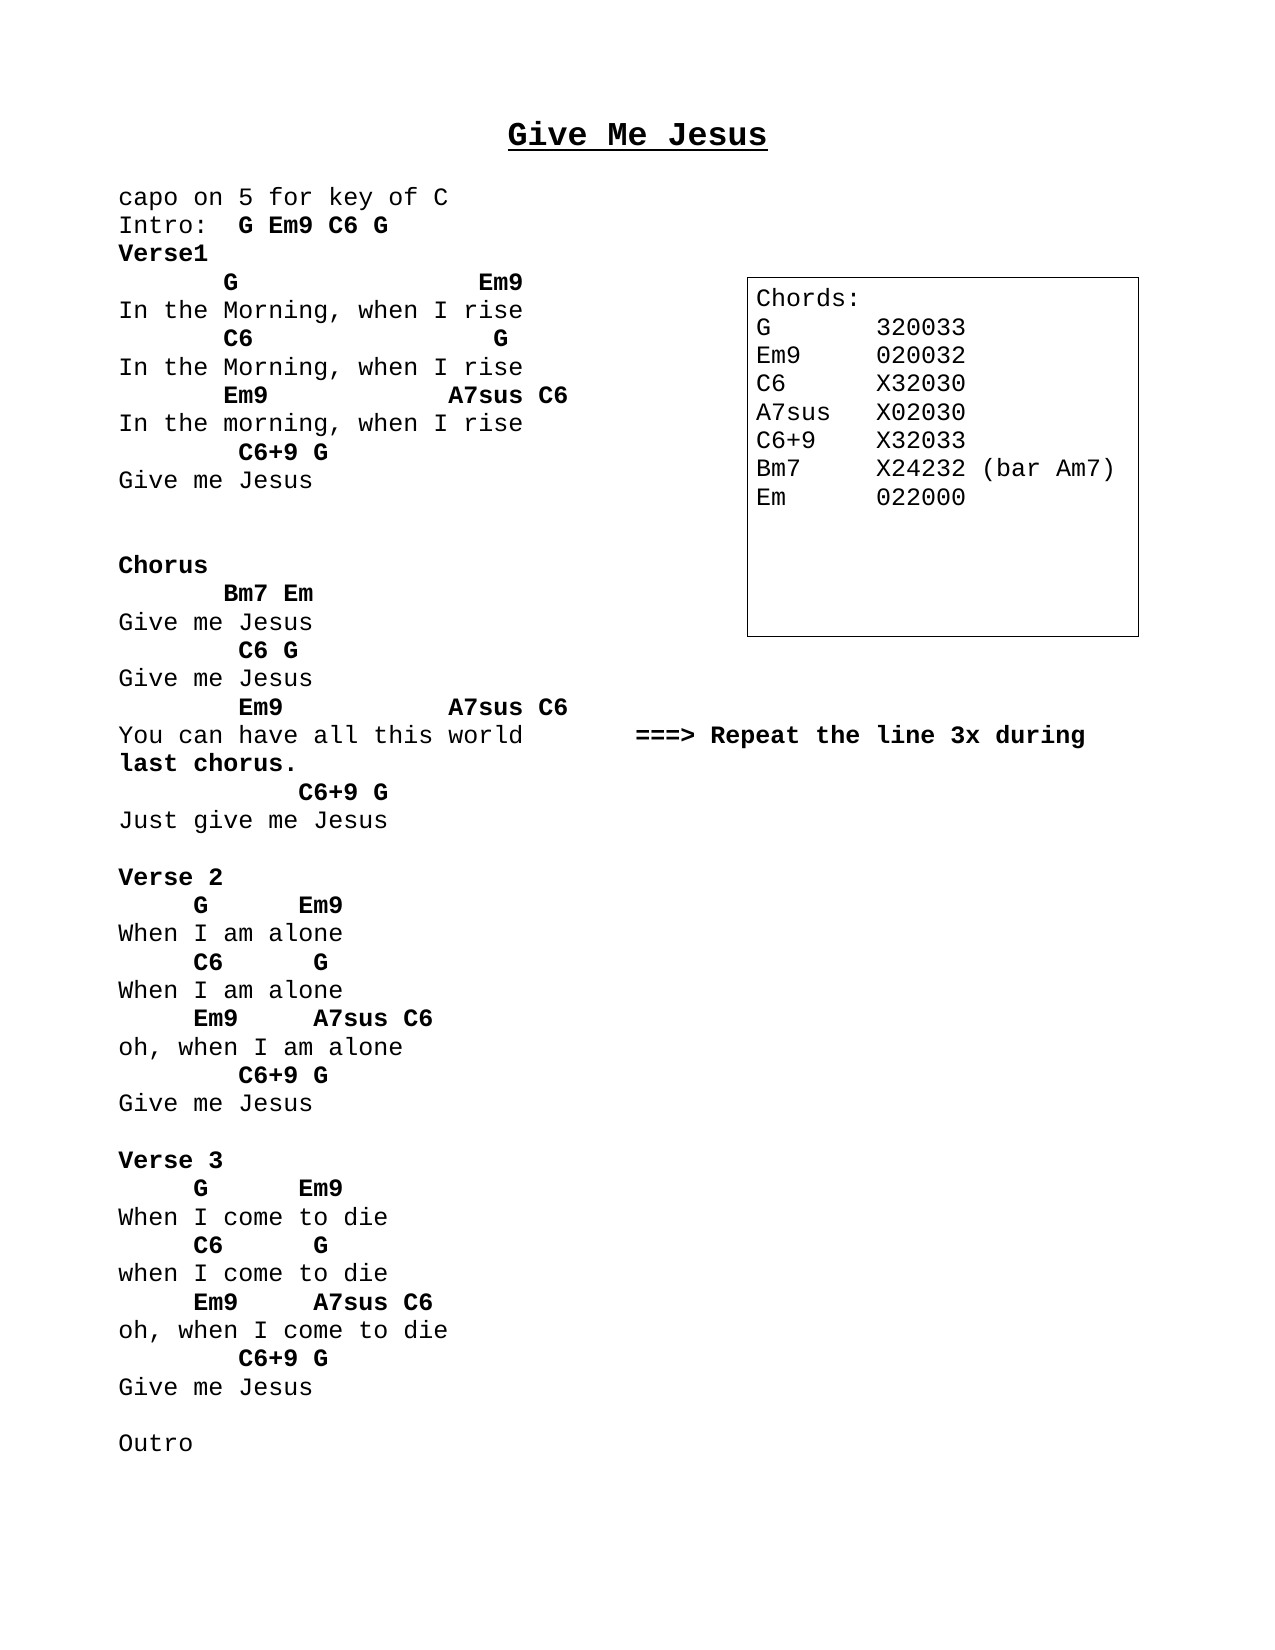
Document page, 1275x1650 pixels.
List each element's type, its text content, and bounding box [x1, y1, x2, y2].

text C6 G [118, 1233, 1157, 1261]
text C6 G [118, 949, 1157, 978]
text Verse 3 [118, 1148, 1157, 1176]
text Em9 A7sus C6 [118, 694, 1157, 723]
text Verse 2 [118, 864, 1157, 893]
text In the Morning, when I rise [118, 354, 747, 383]
text C6+9 G [118, 779, 1157, 808]
text G Em9 [118, 269, 1157, 298]
text When I am alone [118, 921, 1157, 949]
text Give me Jesus [118, 1091, 1157, 1119]
text Outro [118, 1431, 1157, 1459]
text A7sus X02030 [756, 399, 1129, 427]
text C6+9 G [118, 439, 747, 468]
text G Em9 [748, 278, 1138, 636]
text C6 X32030 [756, 371, 1129, 399]
text When I am alone [118, 978, 1157, 1006]
text Em9 020032 [756, 342, 1129, 371]
text Bm7 X24232 (bar Am7) [756, 456, 1129, 484]
text G 320033 [756, 314, 1129, 342]
text Em9 A7sus C6 [118, 1289, 1157, 1318]
text Give Me Jesus [118, 118, 1157, 156]
text C6+9 G [118, 1063, 1157, 1091]
text Give me Jesus [118, 609, 1157, 638]
text Em9 A7sus C6 [118, 1006, 1157, 1034]
text [1139, 581, 1157, 609]
text Chorus [118, 553, 747, 581]
text Bm7 Em [118, 581, 747, 609]
text oh, when I am alone [118, 1034, 1157, 1063]
text C6+9 X32033 [756, 427, 1129, 456]
text [1139, 326, 1157, 354]
text C6 G [118, 638, 1157, 666]
text oh, when I come to die [118, 1318, 1157, 1346]
text [1139, 553, 1157, 581]
text Em9 A7sus C6 [118, 383, 747, 411]
text When I come to die [118, 1204, 1157, 1233]
text You can have all this world ===> Repeat the line 3x during last chorus. [118, 723, 1157, 779]
text G Em9 [118, 1176, 1157, 1204]
text [1139, 383, 1157, 411]
text Chords: [756, 286, 1129, 314]
text Give me Jesus [118, 1374, 1157, 1403]
text C6 G [118, 326, 747, 354]
text Intro: G Em9 C6 G [118, 213, 1157, 241]
text Verse1 [118, 241, 1157, 269]
text In the Morning, when I rise [118, 298, 747, 326]
text Give me Jesus [118, 666, 1157, 694]
text Just give me Jesus [118, 808, 1157, 836]
text C6+9 G [118, 1346, 1157, 1374]
text when I come to die [118, 1261, 1157, 1289]
text capo on 5 for key of C [118, 184, 1157, 213]
text Em 022000 [756, 484, 1129, 512]
text Give me Jesus [118, 468, 747, 496]
text In the morning, when I rise [118, 411, 747, 439]
text [1139, 439, 1157, 468]
text [1139, 468, 1157, 496]
text G Em9 [118, 893, 1157, 921]
